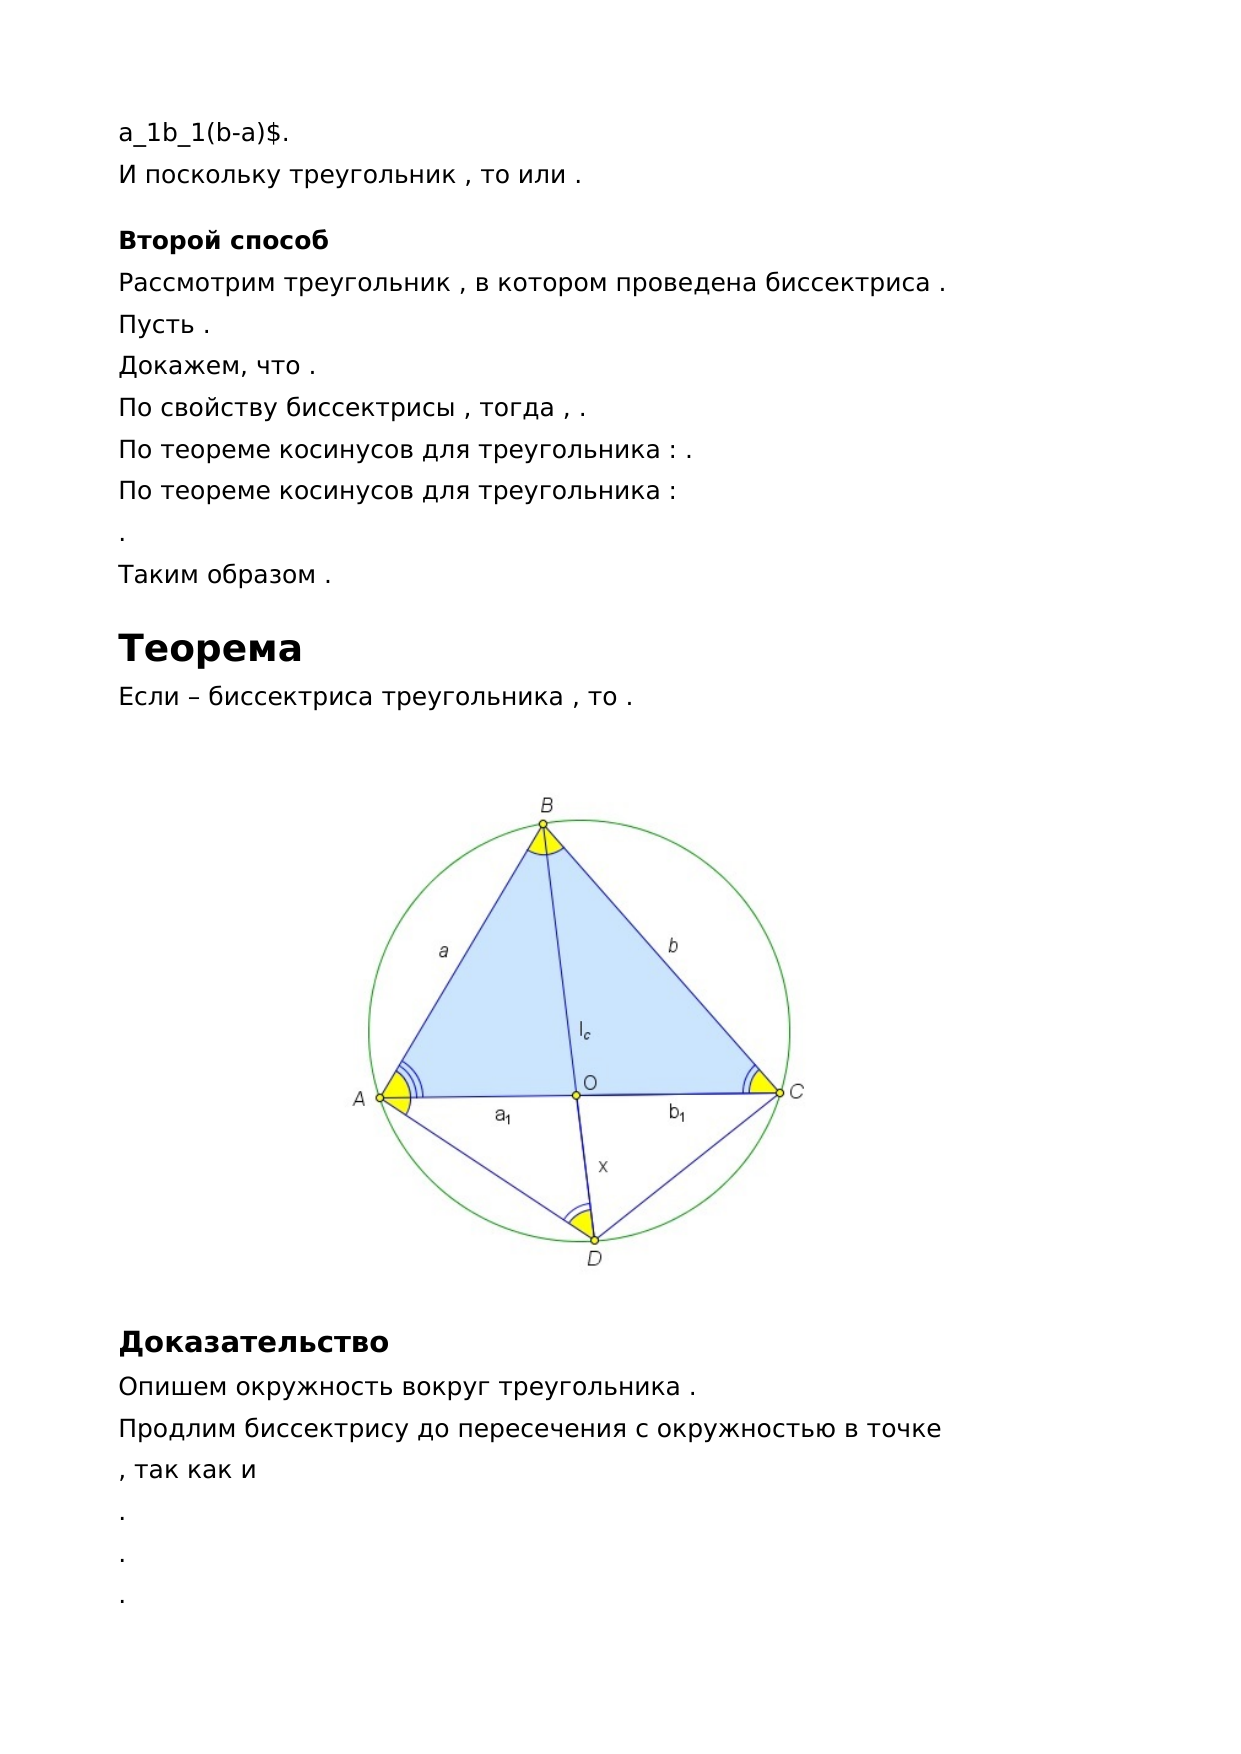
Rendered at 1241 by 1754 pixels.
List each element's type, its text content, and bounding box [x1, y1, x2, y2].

text Опишем окружность вокруг треугольника . [118, 1372, 1122, 1401]
text . [118, 1497, 1122, 1526]
text Докажем, что . [118, 351, 1122, 381]
text По теореме косинусов для треугольника : . [118, 435, 1122, 464]
text По теореме косинусов для треугольника : [118, 476, 1122, 506]
text . [118, 1580, 1122, 1609]
text Рассмотрим треугольник , в котором проведена биссектриса . [118, 268, 1122, 297]
text Если – биссектриса треугольника , то . [118, 683, 1122, 712]
text Таким образом . [118, 560, 1122, 589]
text . [118, 518, 1122, 547]
text Пусть . [118, 310, 1122, 339]
text Продлим биссектрису до пересечения с окружностью в точке [118, 1414, 1122, 1443]
text , так как и [118, 1455, 1122, 1484]
subtitle Второй способ [118, 226, 1122, 256]
text . [118, 1539, 1122, 1568]
subtitle Доказательство [118, 1326, 1122, 1359]
subtitle Теорема [118, 626, 1122, 670]
text По свойству биссектрисы , тогда , . [118, 393, 1122, 422]
text a_1b_1(b-a)$. [118, 118, 1122, 147]
picture [118, 724, 1123, 1289]
text И поскольку треугольник , то или . [118, 160, 1122, 189]
